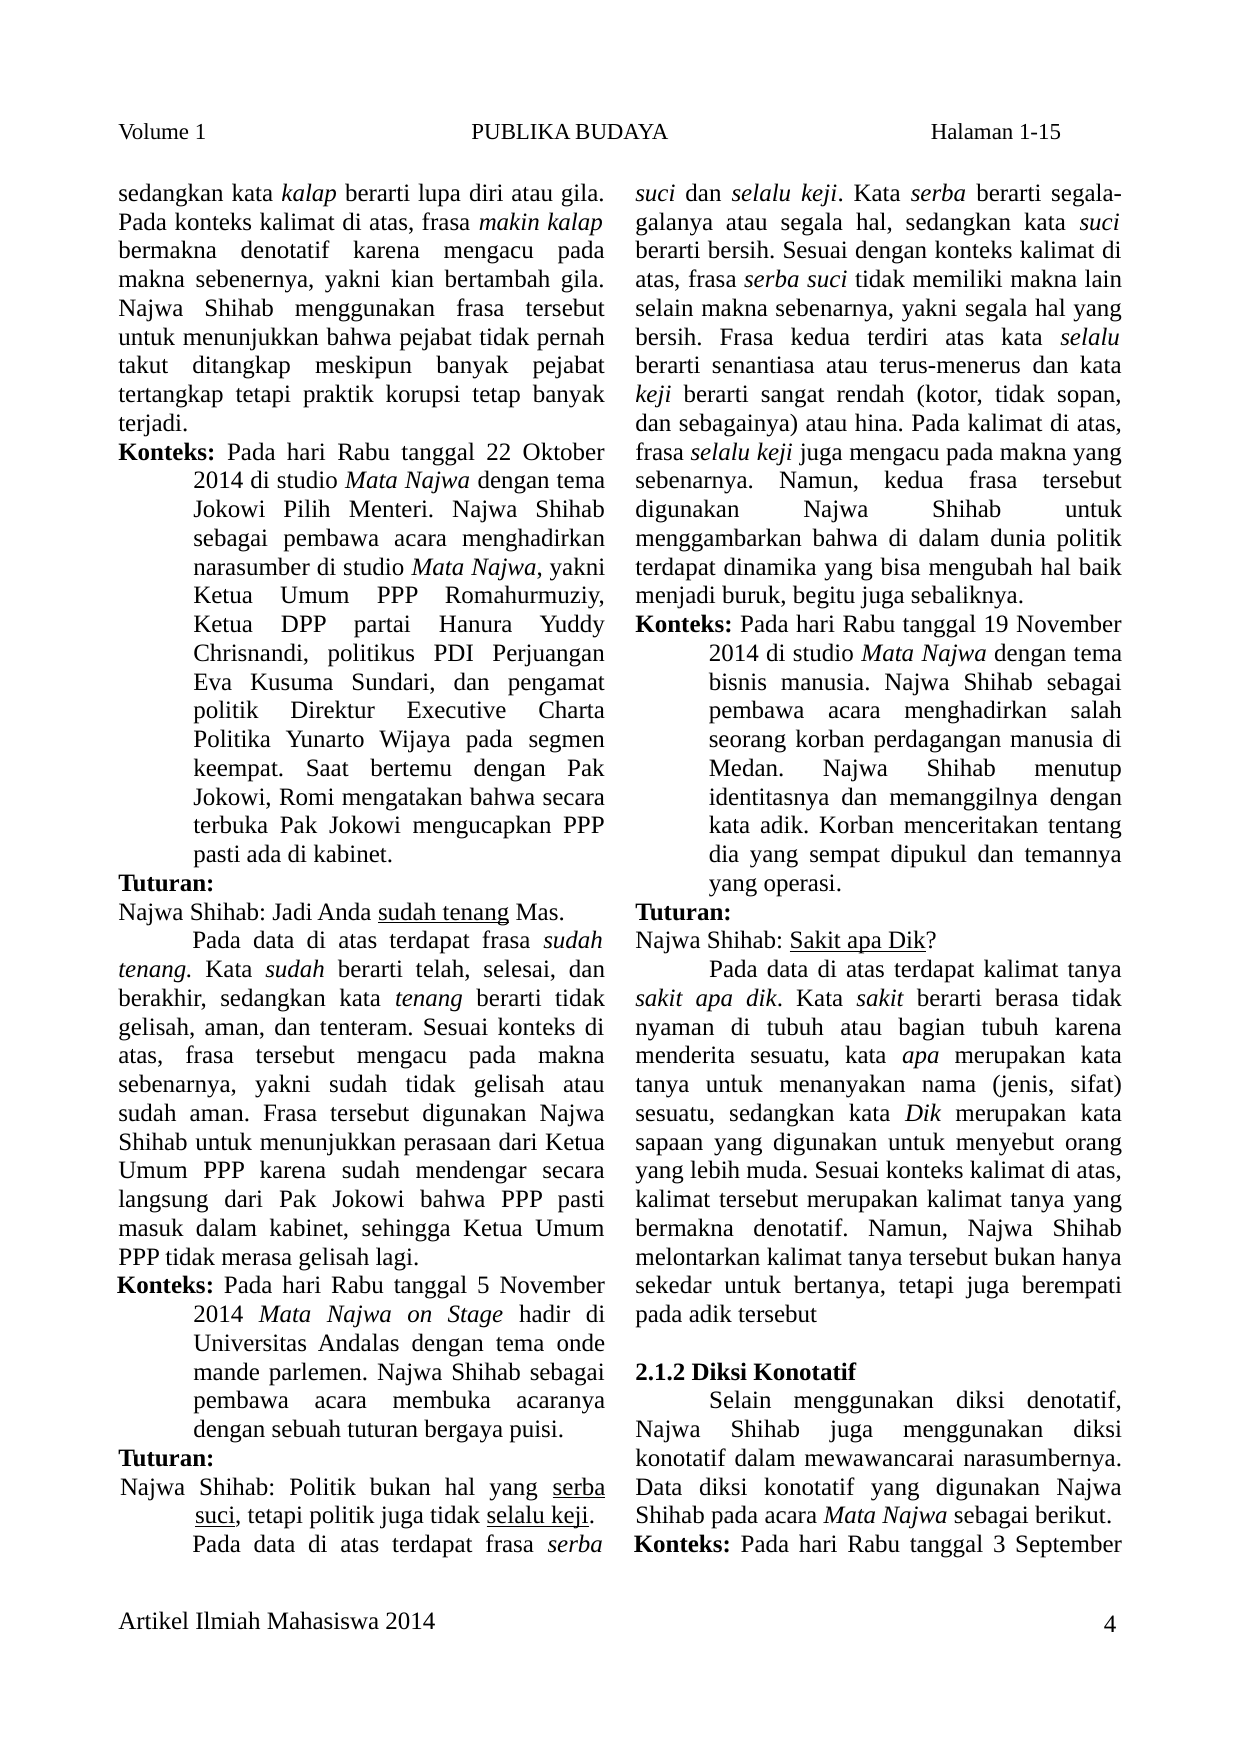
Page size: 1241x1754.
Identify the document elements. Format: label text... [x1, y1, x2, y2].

text Najwa Shihab: Politik bukan hal yang serba suci, tetapi politik juga tidak selalu keji. [120, 1472, 605, 1529]
text 2.1.2 Diksi Konotatif [635, 1357, 1122, 1386]
text Tuturan: [118, 868, 605, 897]
text Selain menggunakan diksi denotatif, Najwa Shihab juga menggunakan diksi konotatif dalam mewawancarai narasumbernya. Data diksi konotatif yang digunakan Najwa Shihab pada acara Mata Najwa sebagai berikut. [635, 1386, 1122, 1529]
text Tuturan: [118, 1443, 605, 1472]
text Tuturan: [635, 897, 1122, 926]
text Pada data di atas terdapat frasa serba [118, 1529, 605, 1558]
text Najwa Shihab: Jadi Anda sudah tenang Mas. [118, 897, 605, 926]
text suci dan selalu keji. Kata serba berarti segala-galanya atau segala hal, sedangkan kata suci berarti bersih. Sesuai dengan konteks kalimat di atas, frasa serba suci tidak memiliki makna lain selain makna sebenarnya, yakni segala hal yang bersih. Frasa kedua terdiri atas kata selalu berarti senantiasa atau terus-menerus dan kata keji berarti sangat rendah (kotor, tidak sopan, dan sebagainya) atau hina. Pada kalimat di atas, frasa selalu keji juga mengacu pada makna yang sebenarnya. Namun, kedua frasa tersebut digunakan Najwa Shihab untuk menggambarkan bahwa di dalam dunia politik terdapat dinamika yang bisa mengubah hal baik menjadi buruk, begitu juga sebaliknya. [635, 178, 1122, 609]
text Konteks: Pada hari Rabu tanggal 5 November 2014 Mata Najwa on Stage hadir di Universitas Andalas dengan tema onde mande parlemen. Najwa Shihab sebagai pembawa acara membuka acaranya dengan sebuah tuturan bergaya puisi. [117, 1271, 605, 1443]
text Pada data di atas terdapat frasa sudah tenang. Kata sudah berarti telah, selesai, dan berakhir, sedangkan kata tenang berarti tidak gelisah, aman, dan tenteram. Sesuai konteks di atas, frasa tersebut mengacu pada makna sebenarnya, yakni sudah tidak gelisah atau sudah aman. Frasa tersebut digunakan Najwa Shihab untuk menunjukkan perasaan dari Ketua Umum PPP karena sudah mendengar secara langsung dari Pak Jokowi bahwa PPP pasti masuk dalam kabinet, sehingga Ketua Umum PPP tidak merasa gelisah lagi. [118, 926, 605, 1271]
text Najwa Shihab: Sakit apa Dik? [635, 926, 1122, 954]
text Konteks: Pada hari Rabu tanggal 19 November 2014 di studio Mata Najwa dengan tema bisnis manusia. Najwa Shihab sebagai pembawa acara menghadirkan salah seorang korban perdagangan manusia di Medan. Najwa Shihab menutup identitasnya dan memanggilnya dengan kata adik. Korban menceritakan tentang dia yang sempat dipukul dan temannya yang operasi. [635, 609, 1122, 897]
text sedangkan kata kalap berarti lupa diri atau gila. Pada konteks kalimat di atas, frasa makin kalap bermakna denotatif karena mengacu pada makna sebenernya, yakni kian bertambah gila. Najwa Shihab menggunakan frasa tersebut untuk menunjukkan bahwa pejabat tidak pernah takut ditangkap meskipun banyak pejabat tertangkap tetapi praktik korupsi tetap banyak terjadi. [118, 178, 605, 437]
text Pada data di atas terdapat kalimat tanya sakit apa dik. Kata sakit berarti berasa tidak nyaman di tubuh atau bagian tubuh karena menderita sesuatu, kata apa merupakan kata tanya untuk menanyakan nama (jenis, sifat) sesuatu, sedangkan kata Dik merupakan kata sapaan yang digunakan untuk menyebut orang yang lebih muda. Sesuai konteks kalimat di atas, kalimat tersebut merupakan kalimat tanya yang bermakna denotatif. Namun, Najwa Shihab melontarkan kalimat tanya tersebut bukan hanya sekedar untuk bertanya, tetapi juga berempati pada adik tersebut [635, 954, 1122, 1328]
text Konteks: Pada hari Rabu tanggal 22 Oktober 2014 di studio Mata Najwa dengan tema Jokowi Pilih Menteri. Najwa Shihab sebagai pembawa acara menghadirkan narasumber di studio Mata Najwa, yakni Ketua Umum PPP Romahurmuziy, Ketua DPP partai Hanura Yuddy Chrisnandi, politikus PDI Perjuangan Eva Kusuma Sundari, dan pengamat politik Direktur Executive Charta Politika Yunarto Wijaya pada segmen keempat. Saat bertemu dengan Pak Jokowi, Romi mengatakan bahwa secara terbuka Pak Jokowi mengucapkan PPP pasti ada di kabinet. [118, 437, 605, 868]
text Konteks: Pada hari Rabu tanggal 3 September [633, 1529, 1122, 1558]
